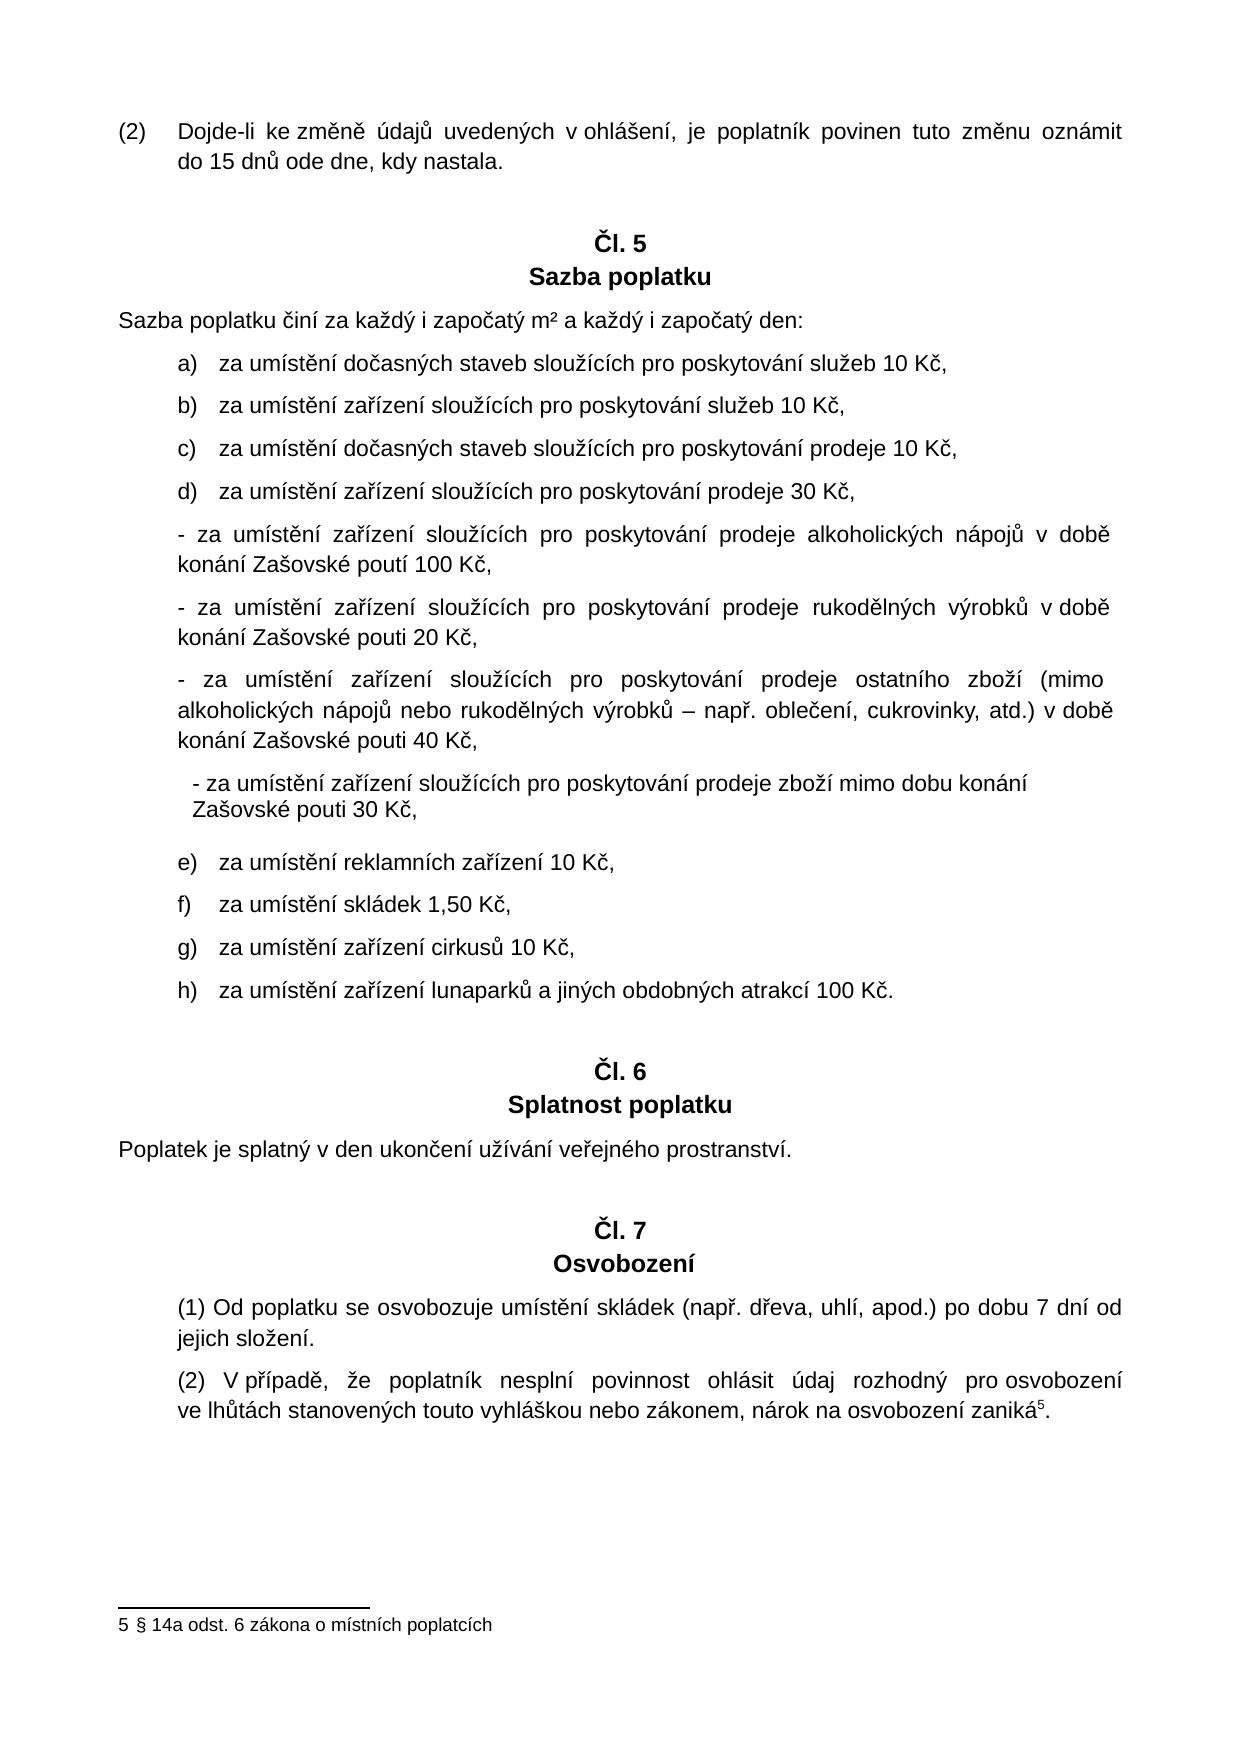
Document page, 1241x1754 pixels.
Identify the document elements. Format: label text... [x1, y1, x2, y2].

list Dojde-li ke změně údajů uvedených v ohlášení, je poplatník povinen tuto změnu oznámit do 15 dnů ode dne, kdy nastala. [118, 118, 1122, 175]
list (1) Od poplatku se osvobozuje umístění skládek (např. dřeva, uhlí, apod.) po dobu 7 dní od jejich složení. [118, 1294, 1122, 1351]
list za umístění dočasných staveb sloužících pro poskytování služeb 10 Kč, [177, 350, 1122, 376]
subtitle Čl. 6 Splatnost poplatku [118, 1057, 1122, 1119]
text - za umístění zařízení sloužících pro poskytování prodeje alkoholických nápojů v době konání Zašovské poutí 100 Kč, [118, 521, 1122, 577]
text - za umístění zařízení sloužících pro poskytování prodeje zboží mimo dobu konání Zašovské pouti 30 Kč, [118, 769, 1122, 822]
text - za umístění zařízení sloužících pro poskytování prodeje ostatního zboží (mimo alkoholických nápojů nebo rukodělných výrobků – např. oblečení, cukrovinky, atd.) v době konání Zašovské pouti 40 Kč, [118, 666, 1122, 753]
text Poplatek je splatný v den ukončení užívání veřejného prostranství. [118, 1136, 1122, 1162]
text - za umístění zařízení sloužících pro poskytování prodeje rukodělných výrobků v době konání Zašovské pouti 20 Kč, [118, 593, 1122, 650]
list za umístění reklamních zařízení 10 Kč, [177, 849, 1122, 875]
list § 14a odst. 6 zákona o místních poplatcích [118, 1614, 1122, 1635]
text Sazba poplatku činí za každý i započatý m² a každý i započatý den: [118, 307, 1122, 333]
list za umístění zařízení lunaparků a jiných obdobných atrakcí 100 Kč. [177, 977, 1122, 1003]
list za umístění zařízení cirkusů 10 Kč, [177, 934, 1122, 960]
list (2) V případě, že poplatník nesplní povinnost ohlásit údaj rozhodný pro osvobození ve lhůtách stanovených touto vyhláškou nebo zákonem, nárok na osvobození zaniká. [118, 1367, 1122, 1424]
list za umístění zařízení sloužících pro poskytování služeb 10 Kč, [177, 392, 1122, 419]
list za umístění skládek 1,50 Kč, [177, 891, 1122, 918]
list za umístění zařízení sloužících pro poskytování prodeje 30 Kč, [177, 478, 1122, 504]
list za umístění dočasných staveb sloužících pro poskytování prodeje 10 Kč, [177, 435, 1122, 462]
subtitle Čl. 5 Sazba poplatku [118, 228, 1122, 290]
subtitle Čl. 7 Osvobození [118, 1216, 1122, 1277]
